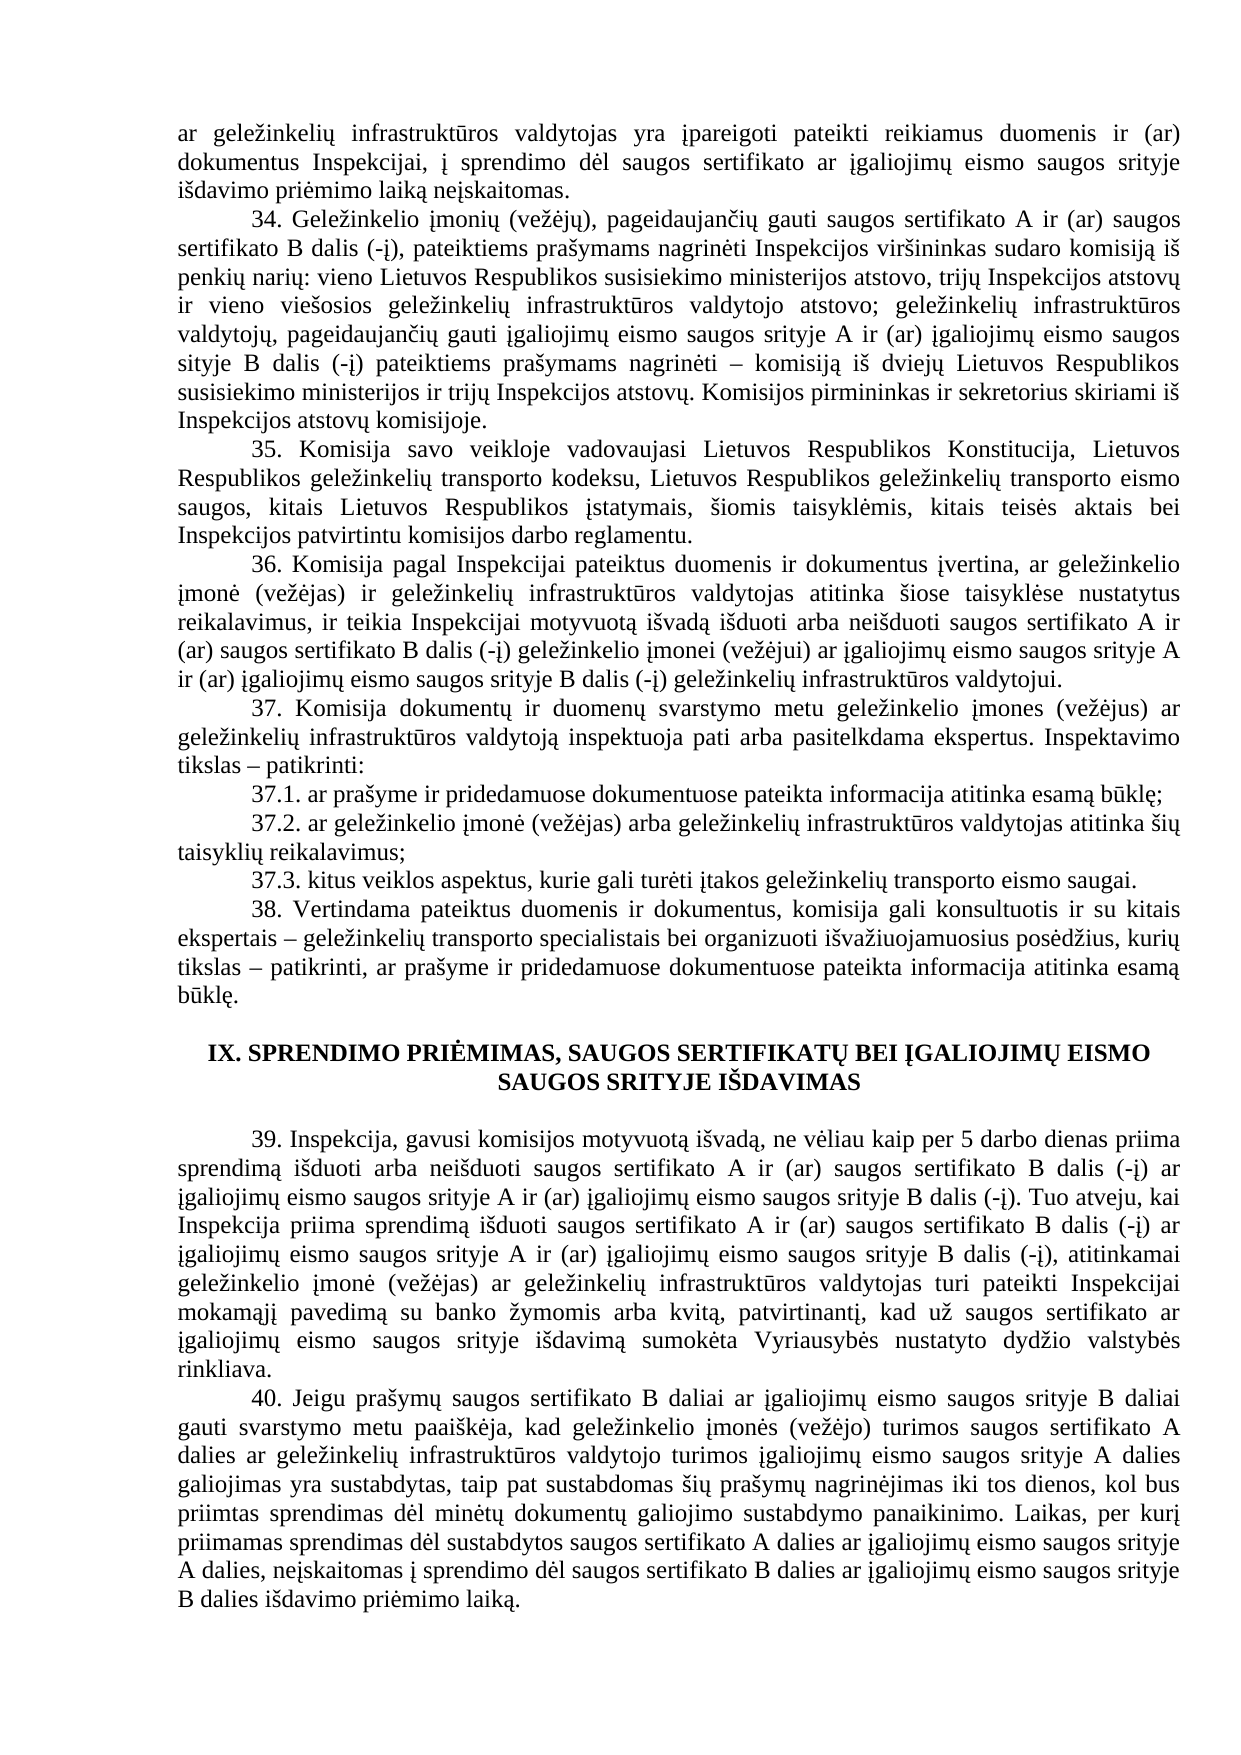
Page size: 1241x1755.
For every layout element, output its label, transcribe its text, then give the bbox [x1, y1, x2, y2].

text 38. Vertindama pateiktus duomenis ir dokumentus, komisija gali konsultuotis ir su kitais ekspertais – geležinkelių transporto specialistais bei organizuoti išvažiuojamuosius posėdžius, kurių tikslas – patikrinti, ar prašyme ir pridedamuose dokumentuose pateikta informacija atitinka esamą būklę. [177, 894, 1181, 1009]
text 37.1. ar prašyme ir pridedamuose dokumentuose pateikta informacija atitinka esamą būklę; [177, 779, 1181, 808]
text 37. Komisija dokumentų ir duomenų svarstymo metu geležinkelio įmones (vežėjus) ar geležinkelių infrastruktūros valdytoją inspektuoja pati arba pasitelkdama ekspertus. Inspektavimo tikslas – patikrinti: [177, 693, 1181, 779]
text 36. Komisija pagal Inspekcijai pateiktus duomenis ir dokumentus įvertina, ar geležinkelio įmonė (vežėjas) ir geležinkelių infrastruktūros valdytojas atitinka šiose taisyklėse nustatytus reikalavimus, ir teikia Inspekcijai motyvuotą išvadą išduoti arba neišduoti saugos sertifikato A ir (ar) saugos sertifikato B dalis (-į) geležinkelio įmonei (vežėjui) ar įgaliojimų eismo saugos srityje A ir (ar) įgaliojimų eismo saugos srityje B dalis (-į) geležinkelių infrastruktūros valdytojui. [177, 549, 1181, 693]
text ar geležinkelių infrastruktūros valdytojas yra įpareigoti pateikti reikiamus duomenis ir (ar) dokumentus Inspekcijai, į sprendimo dėl saugos sertifikato ar įgaliojimų eismo saugos srityje išdavimo priėmimo laiką neįskaitomas. [177, 118, 1181, 204]
text 40. Jeigu prašymų saugos sertifikato B daliai ar įgaliojimų eismo saugos srityje B daliai gauti svarstymo metu paaiškėja, kad geležinkelio įmonės (vežėjo) turimos saugos sertifikato A dalies ar geležinkelių infrastruktūros valdytojo turimos įgaliojimų eismo saugos srityje A dalies galiojimas yra sustabdytas, taip pat sustabdomas šių prašymų nagrinėjimas iki tos dienos, kol bus priimtas sprendimas dėl minėtų dokumentų galiojimo sustabdymo panaikinimo. Laikas, per kurį priimamas sprendimas dėl sustabdytos saugos sertifikato A dalies ar įgaliojimų eismo saugos srityje A dalies, neįskaitomas į sprendimo dėl saugos sertifikato B dalies ar įgaliojimų eismo saugos srityje B dalies išdavimo priėmimo laiką. [177, 1383, 1181, 1613]
text 37.3. kitus veiklos aspektus, kurie gali turėti įtakos geležinkelių transporto eismo saugai. [177, 866, 1181, 894]
text 37.2. ar geležinkelio įmonė (vežėjas) arba geležinkelių infrastruktūros valdytojas atitinka šių taisyklių reikalavimus; [177, 808, 1181, 866]
text ix. SPRENDIMO PRIĖMIMAS, SAUGOS SERTIFIKATŲ bei įgaliojimų eismo saugos srityje IŠDAVIMAS [177, 1038, 1181, 1096]
text 34. Geležinkelio įmonių (vežėjų), pageidaujančių gauti saugos sertifikato A ir (ar) saugos sertifikato B dalis (-į), pateiktiems prašymams nagrinėti Inspekcijos viršininkas sudaro komisiją iš penkių narių: vieno Lietuvos Respublikos susisiekimo ministerijos atstovo, trijų Inspekcijos atstovų ir vieno viešosios geležinkelių infrastruktūros valdytojo atstovo; geležinkelių infrastruktūros valdytojų, pageidaujančių gauti įgaliojimų eismo saugos srityje A ir (ar) įgaliojimų eismo saugos sityje B dalis (-į) pateiktiems prašymams nagrinėti – komisiją iš dviejų Lietuvos Respublikos susisiekimo ministerijos ir trijų Inspekcijos atstovų. Komisijos pirmininkas ir sekretorius skiriami iš Inspekcijos atstovų komisijoje. [177, 204, 1181, 434]
text 39. Inspekcija, gavusi komisijos motyvuotą išvadą, ne vėliau kaip per 5 darbo dienas priima sprendimą išduoti arba neišduoti saugos sertifikato A ir (ar) saugos sertifikato B dalis (-į) ar įgaliojimų eismo saugos srityje A ir (ar) įgaliojimų eismo saugos srityje B dalis (-į). Tuo atveju, kai Inspekcija priima sprendimą išduoti saugos sertifikato A ir (ar) saugos sertifikato B dalis (-į) ar įgaliojimų eismo saugos srityje A ir (ar) įgaliojimų eismo saugos srityje B dalis (-į), atitinkamai geležinkelio įmonė (vežėjas) ar geležinkelių infrastruktūros valdytojas turi pateikti Inspekcijai mokamąjį pavedimą su banko žymomis arba kvitą, patvirtinantį, kad už saugos sertifikato ar įgaliojimų eismo saugos srityje išdavimą sumokėta Vyriausybės nustatyto dydžio valstybės rinkliava. [177, 1124, 1181, 1383]
text 35. Komisija savo veikloje vadovaujasi Lietuvos Respublikos Konstitucija, Lietuvos Respublikos geležinkelių transporto kodeksu, Lietuvos Respublikos geležinkelių transporto eismo saugos, kitais Lietuvos Respublikos įstatymais, šiomis taisyklėmis, kitais teisės aktais bei Inspekcijos patvirtintu komisijos darbo reglamentu. [177, 434, 1181, 549]
